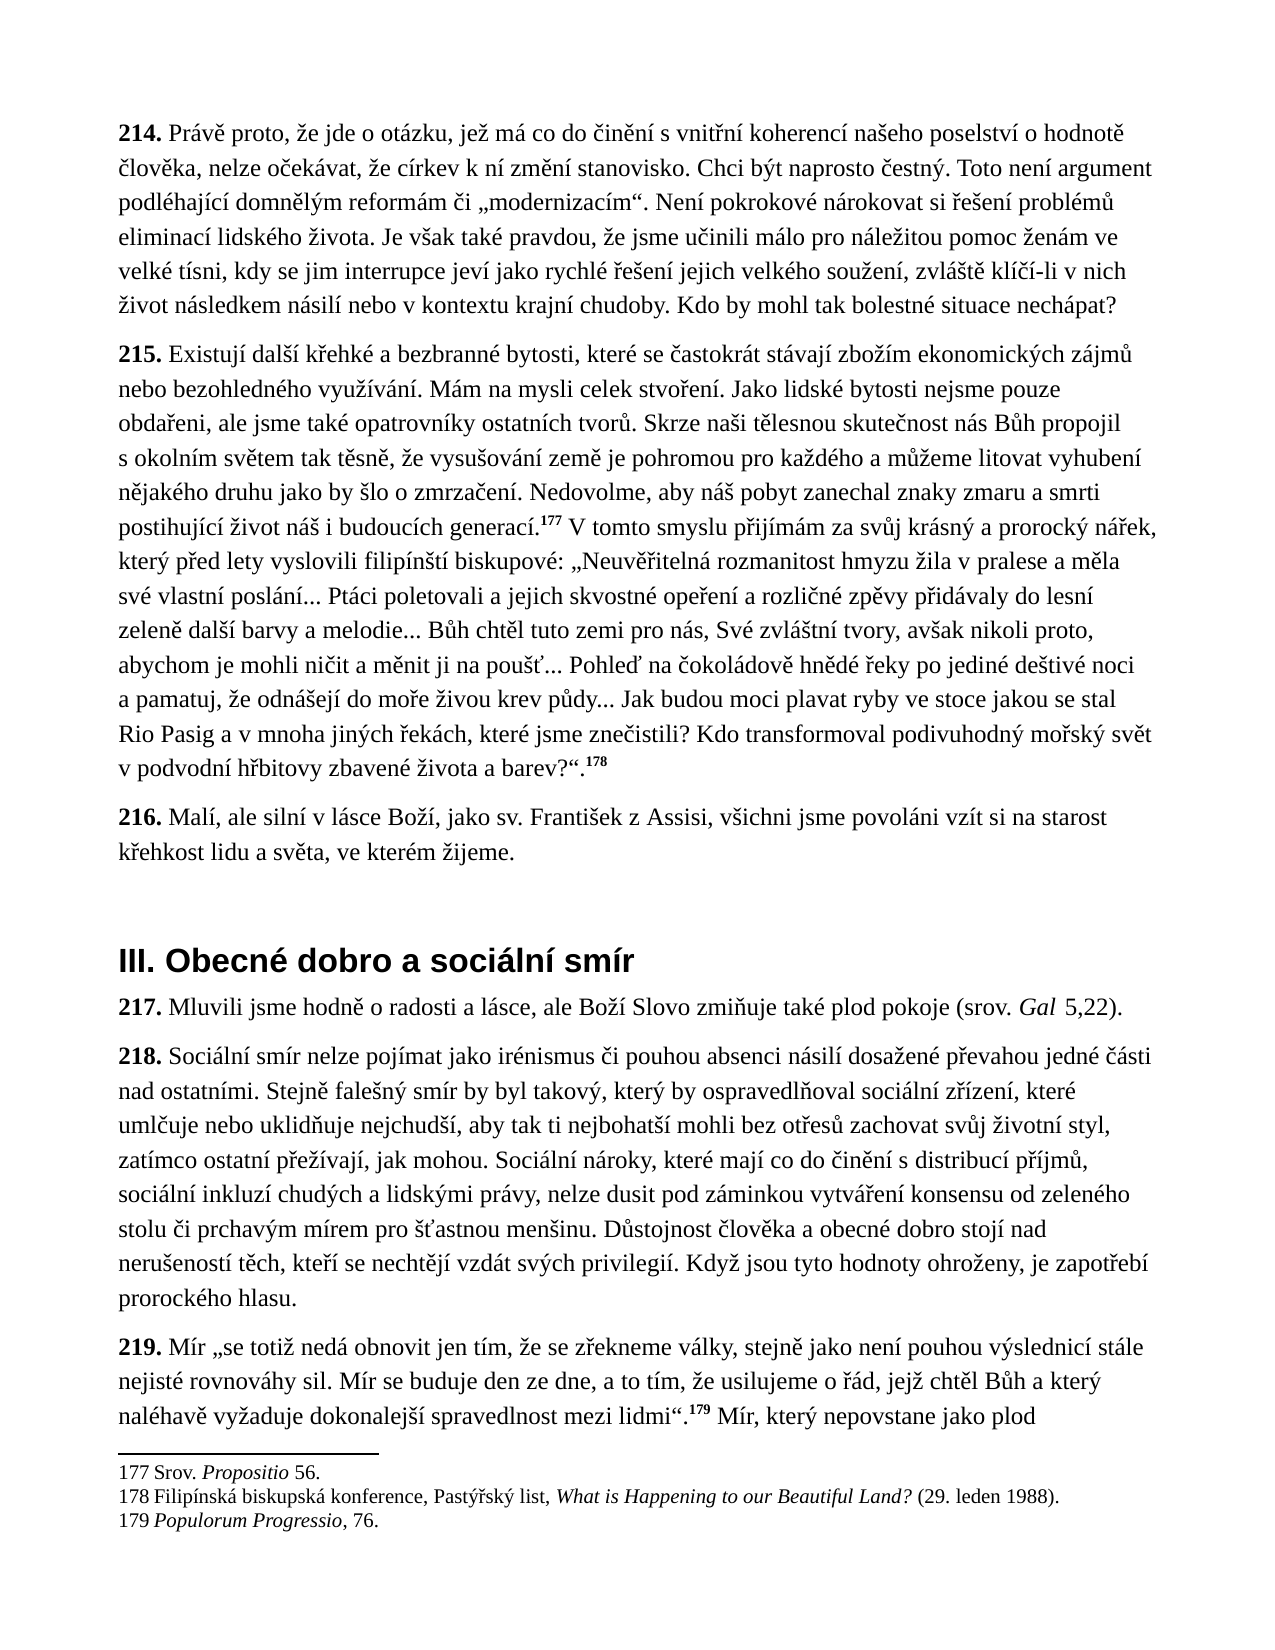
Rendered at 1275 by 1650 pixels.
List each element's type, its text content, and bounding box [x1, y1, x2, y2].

text 214. Právě proto, že jde o otázku, jež má co do činění s vnitřní koherencí našeho poselství o hodnotě člověka, nelze očekávat, že církev k ní změní stanovisko. Chci být naprosto čestný. Toto není argument podléhající domnělým reformám či „modernizacím“. Není pokrokové nárokovat si řešení problémů eliminací lidského života. Je však také pravdou, že jsme učinili málo pro náležitou pomoc ženám ve velké tísni, kdy se jim interrupce jeví jako rychlé řešení jejich velkého soužení, zvláště klíčí-li v nich život následkem násilí nebo v kontextu krajní chudoby. Kdo by mohl tak bolestné situace nechápat? [118, 118, 1157, 319]
text Srov. Propositio 56. [118, 1460, 1157, 1484]
subtitle III. Obecné dobro a sociální smír [118, 941, 1157, 980]
text 219. Mír „se totiž nedá obnovit jen tím, že se zřekneme války, stejně jako není pouhou výslednicí stále nejisté rovnováhy sil. Mír se buduje den ze dne, a to tím, že usilujeme o řád, jejž chtěl Bůh a který naléhavě vyžaduje dokonalejší spravedlnost mezi lidmi“. Mír, který nepovstane jako plod [118, 1332, 1157, 1429]
text 217. Mluvili jsme hodně o radosti a lásce, ale Boží Slovo zmiňuje také plod pokoje (srov. Gal 5,22). [118, 992, 1157, 1021]
text Filipínská biskupská konference, Pastýřský list, What is Happening to our Beautiful Land? (29. leden 1988). [118, 1484, 1157, 1508]
text 216. Malí, ale silní v lásce Boží, jako sv. František z Assisi, všichni jsme povoláni vzít si na starost křehkost lidu a světa, ve kterém žijeme. [118, 802, 1157, 900]
text Populorum Progressio, 76. [118, 1508, 1157, 1532]
text 215. Existují další křehké a bezbranné bytosti, které se častokrát stávají zbožím ekonomických zájmů nebo bezohledného využívání. Mám na mysli celek stvoření. Jako lidské bytosti nejsme pouze obdařeni, ale jsme také opatrovníky ostatních tvorů. Skrze naši tělesnou skutečnost nás Bůh propojil s okolním světem tak těsně, že vysušování země je pohromou pro každého a můžeme litovat vyhubení nějakého druhu jako by šlo o zmrzačení. Nedovolme, aby náš pobyt zanechal znaky zmaru a smrti postihující život náš i budoucích generací. V tomto smyslu přijímám za svůj krásný a prorocký nářek, který před lety vyslovili filipínští biskupové: „Neuvěřitelná rozmanitost hmyzu žila v pralese a měla své vlastní poslání... Ptáci poletovali a jejich skvostné opeření a rozličné zpěvy přidávaly do lesní zeleně další barvy a melodie... Bůh chtěl tuto zemi pro nás, Své zvláštní tvory, avšak nikoli proto, abychom je mohli ničit a měnit ji na poušť... Pohleď na čokoládově hnědé řeky po jediné deštivé noci a pamatuj, že odnášejí do moře živou krev půdy... Jak budou moci plavat ryby ve stoce jakou se stal Rio Pasig a v mnoha jiných řekách, které jsme znečistili? Kdo transformoval podivuhodný mořský svět v podvodní hřbitovy zbavené života a barev?“. [118, 339, 1157, 782]
text 218. Sociální smír nelze pojímat jako irénismus či pouhou absenci násilí dosažené převahou jedné části nad ostatními. Stejně falešný smír by byl takový, který by ospravedlňoval sociální zřízení, které umlčuje nebo uklidňuje nejchudší, aby tak ti nejbohatší mohli bez otřesů zachovat svůj životní styl, zatímco ostatní přežívají, jak mohou. Sociální nároky, které mají co do činění s distribucí příjmů, sociální inkluzí chudých a lidskými právy, nelze dusit pod záminkou vytváření konsensu od zeleného stolu či prchavým mírem pro šťastnou menšinu. Důstojnost člověka a obecné dobro stojí nad nerušeností těch, kteří se nechtějí vzdát svých privilegií. Když jsou tyto hodnoty ohroženy, je zapotřebí prorockého hlasu. [118, 1041, 1157, 1312]
